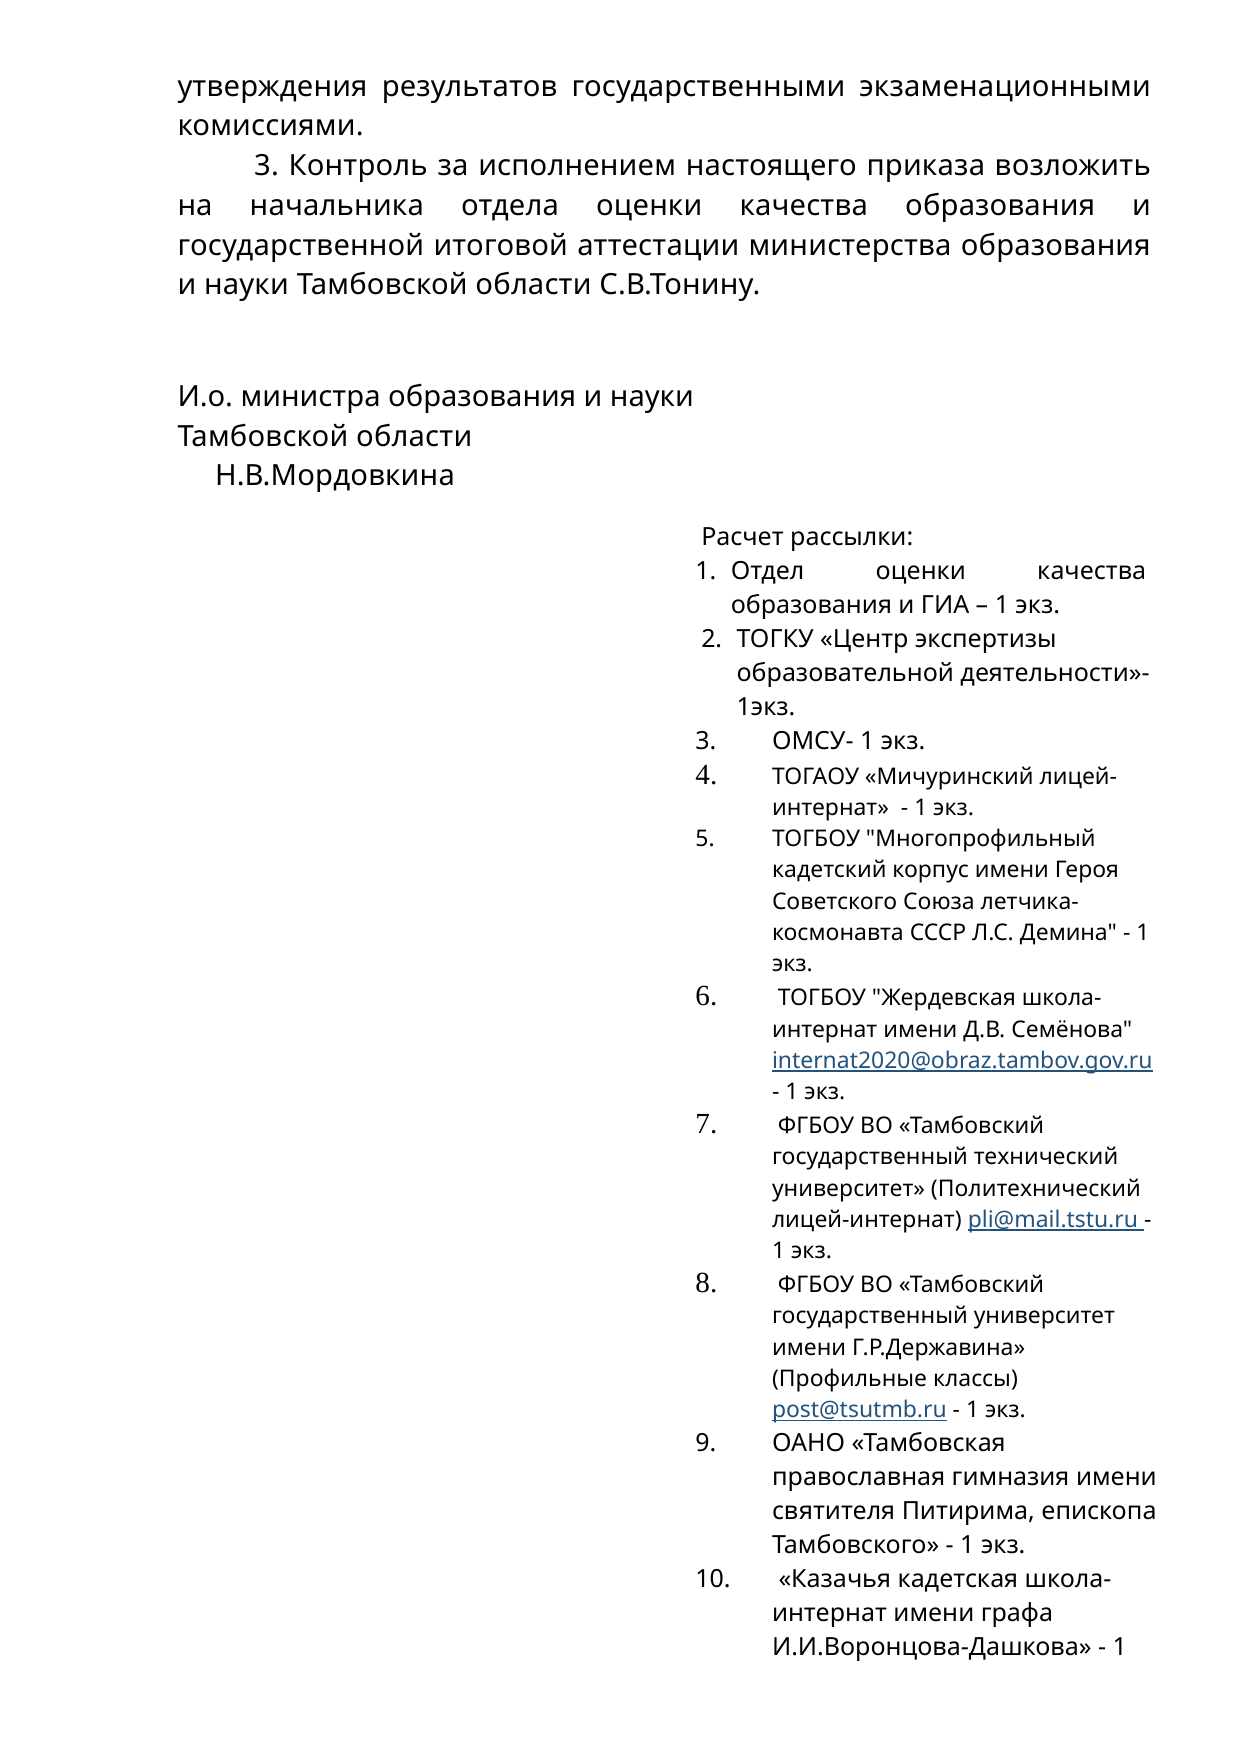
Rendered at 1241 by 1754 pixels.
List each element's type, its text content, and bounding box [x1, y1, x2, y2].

table_header [166, 519, 672, 1663]
text утверждения результатов государственными экзаменационными комиссиями. [177, 65, 1152, 144]
text 3. Контроль за исполнением настоящего приказа возложить на начальника отдела оценки качества образования и государственной итоговой аттестации министерства образования и науки Тамбовской области С.В.Тонину. [177, 144, 1152, 303]
table_header Расчет рассылки: Отдел оценки качества образования и ГИА – 1 экз. ТОГКУ «Центр экспертизы образовательной деятельности»- 1экз. ОМСУ- 1 экз. ТОГАОУ «Мичуринский лицей-интернат» - 1 экз. ТОГБОУ "Многопрофильный кадетский корпус имени Героя Советского Союза летчика-космонавта СССР Л.С. Демина" - 1 экз. ТОГБОУ "Жердевская школа-интернат имени Д.В. Семёнова" internat2020@obraz.tambov.gov.ru - 1 экз. ФГБОУ ВО «Тамбовский государственный технический университет» (Политехнический лицей-интернат) pli@mail.tstu.ru - 1 экз. ФГБОУ ВО «Тамбовский государственный университет имени Г.Р.Державина» (Профильные классы) post@tsutmb.ru - 1 экз. ОАНО «Тамбовская православная гимназия имени святителя Питирима, епископа Тамбовского» - 1 экз. «Казачья кадетская школа-интернат имени графа И.И.Воронцова-Дашкова» - 1 экз. «Школа-интернат для обучающихся с ограниченными возможностями здоровья» (Красненькая) — 1 экз. «Горельская школа-интернат для обучающихся с ограниченными возможностями здоровья» - 1 экз. «Инжавинская школа-интернат для обучающихся с ограниченными возможностями здоровья»- 1 экз. «Котовская школа-интернат для обучающихся с ограниченными возможностями здоровья» - 1 экз. «Центр психолого-педагогического сопровождения и коррекции «Гармония» - 1 экз. [672, 519, 1181, 1663]
text И.о. министра образования и науки [177, 375, 1152, 415]
text Тамбовской области Н.В.Мордовкина [177, 415, 1152, 494]
